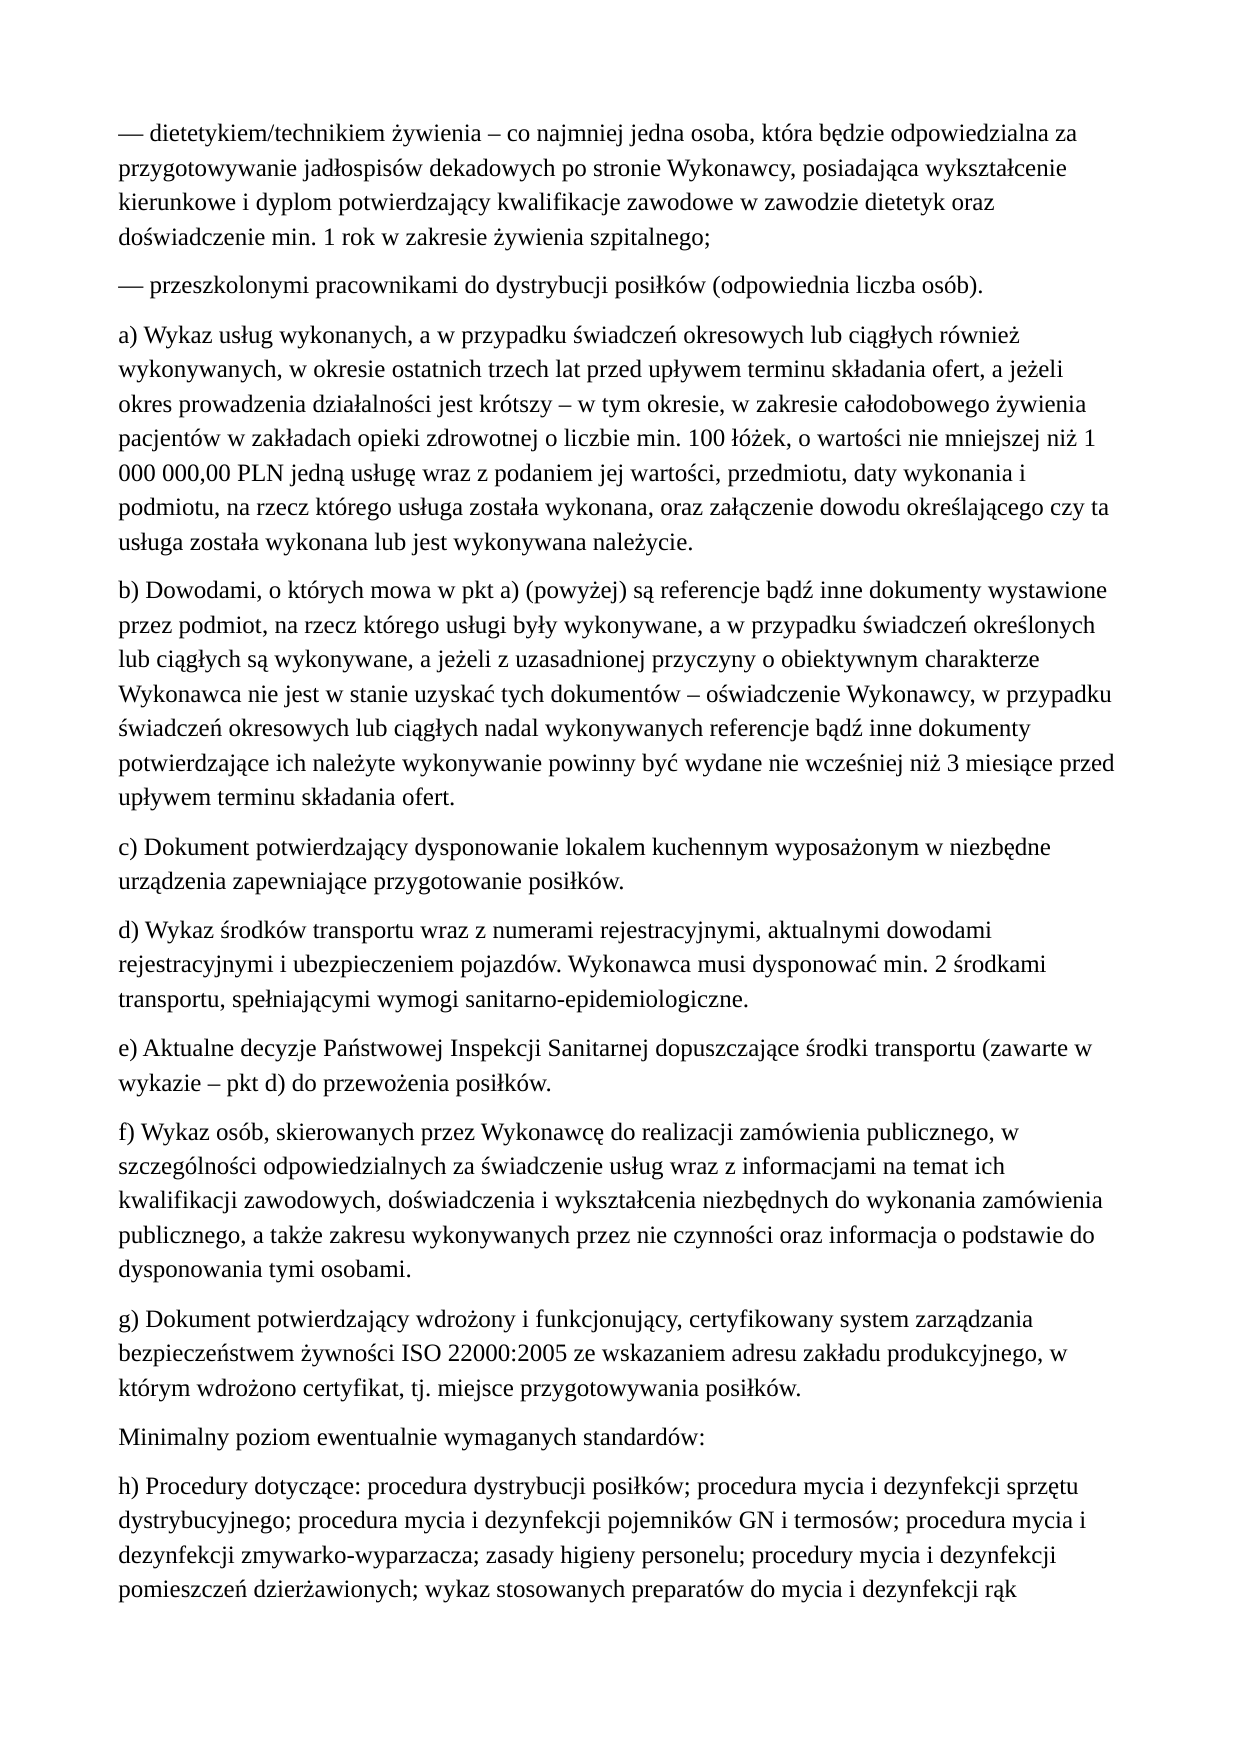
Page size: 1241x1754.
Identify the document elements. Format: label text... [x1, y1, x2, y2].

text h) Procedury dotyczące: procedura dystrybucji posiłków; procedura mycia i dezynfekcji sprzętu dystrybucyjnego; procedura mycia i dezynfekcji pojemników GN i termosów; procedura mycia i dezynfekcji zmywarko-wyparzacza; zasady higieny personelu; procedury mycia i dezynfekcji pomieszczeń dzierżawionych; wykaz stosowanych preparatów do mycia i dezynfekcji rąk [118, 1471, 1122, 1603]
text Minimalny poziom ewentualnie wymaganych standardów: [118, 1422, 1122, 1450]
text e) Aktualne decyzje Państwowej Inspekcji Sanitarnej dopuszczające środki transportu (zawarte w wykazie – pkt d) do przewożenia posiłków. [118, 1033, 1122, 1096]
text a) Wykaz usług wykonanych, a w przypadku świadczeń okresowych lub ciągłych również wykonywanych, w okresie ostatnich trzech lat przed upływem terminu składania ofert, a jeżeli okres prowadzenia działalności jest krótszy – w tym okresie, w zakresie całodobowego żywienia pacjentów w zakładach opieki zdrowotnej o liczbie min. 100 łóżek, o wartości nie mniejszej niż 1 000 000,00 PLN jedną usługę wraz z podaniem jej wartości, przedmiotu, daty wykonania i podmiotu, na rzecz którego usługa została wykonana, oraz załączenie dowodu określającego czy ta usługa została wykonana lub jest wykonywana należycie. [118, 320, 1122, 555]
text — przeszkolonymi pracownikami do dystrybucji posiłków (odpowiednia liczba osób). [118, 271, 1122, 299]
text f) Wykaz osób, skierowanych przez Wykonawcę do realizacji zamówienia publicznego, w szczególności odpowiedzialnych za świadczenie usług wraz z informacjami na temat ich kwalifikacji zawodowych, doświadczenia i wykształcenia niezbędnych do wykonania zamówienia publicznego, a także zakresu wykonywanych przez nie czynności oraz informacja o podstawie do dysponowania tymi osobami. [118, 1117, 1122, 1283]
text g) Dokument potwierdzający wdrożony i funkcjonujący, certyfikowany system zarządzania bezpieczeństwem żywności ISO 22000:2005 ze wskazaniem adresu zakładu produkcyjnego, w którym wdrożono certyfikat, tj. miejsce przygotowywania posiłków. [118, 1304, 1122, 1401]
text — dietetykiem/technikiem żywienia – co najmniej jedna osoba, która będzie odpowiedzialna za przygotowywanie jadłospisów dekadowych po stronie Wykonawcy, posiadająca wykształcenie kierunkowe i dyplom potwierdzający kwalifikacje zawodowe w zawodzie dietetyk oraz doświadczenie min. 1 rok w zakresie żywienia szpitalnego; [118, 118, 1122, 250]
text d) Wykaz środków transportu wraz z numerami rejestracyjnymi, aktualnymi dowodami rejestracyjnymi i ubezpieczeniem pojazdów. Wykonawca musi dysponować min. 2 środkami transportu, spełniającymi wymogi sanitarno-epidemiologiczne. [118, 915, 1122, 1013]
text c) Dokument potwierdzający dysponowanie lokalem kuchennym wyposażonym w niezbędne urządzenia zapewniające przygotowanie posiłków. [118, 832, 1122, 895]
text b) Dowodami, o których mowa w pkt a) (powyżej) są referencje bądź inne dokumenty wystawione przez podmiot, na rzecz którego usługi były wykonywane, a w przypadku świadczeń określonych lub ciągłych są wykonywane, a jeżeli z uzasadnionej przyczyny o obiektywnym charakterze Wykonawca nie jest w stanie uzyskać tych dokumentów – oświadczenie Wykonawcy, w przypadku świadczeń okresowych lub ciągłych nadal wykonywanych referencje bądź inne dokumenty potwierdzające ich należyte wykonywanie powinny być wydane nie wcześniej niż 3 miesiące przed upływem terminu składania ofert. [118, 576, 1122, 811]
